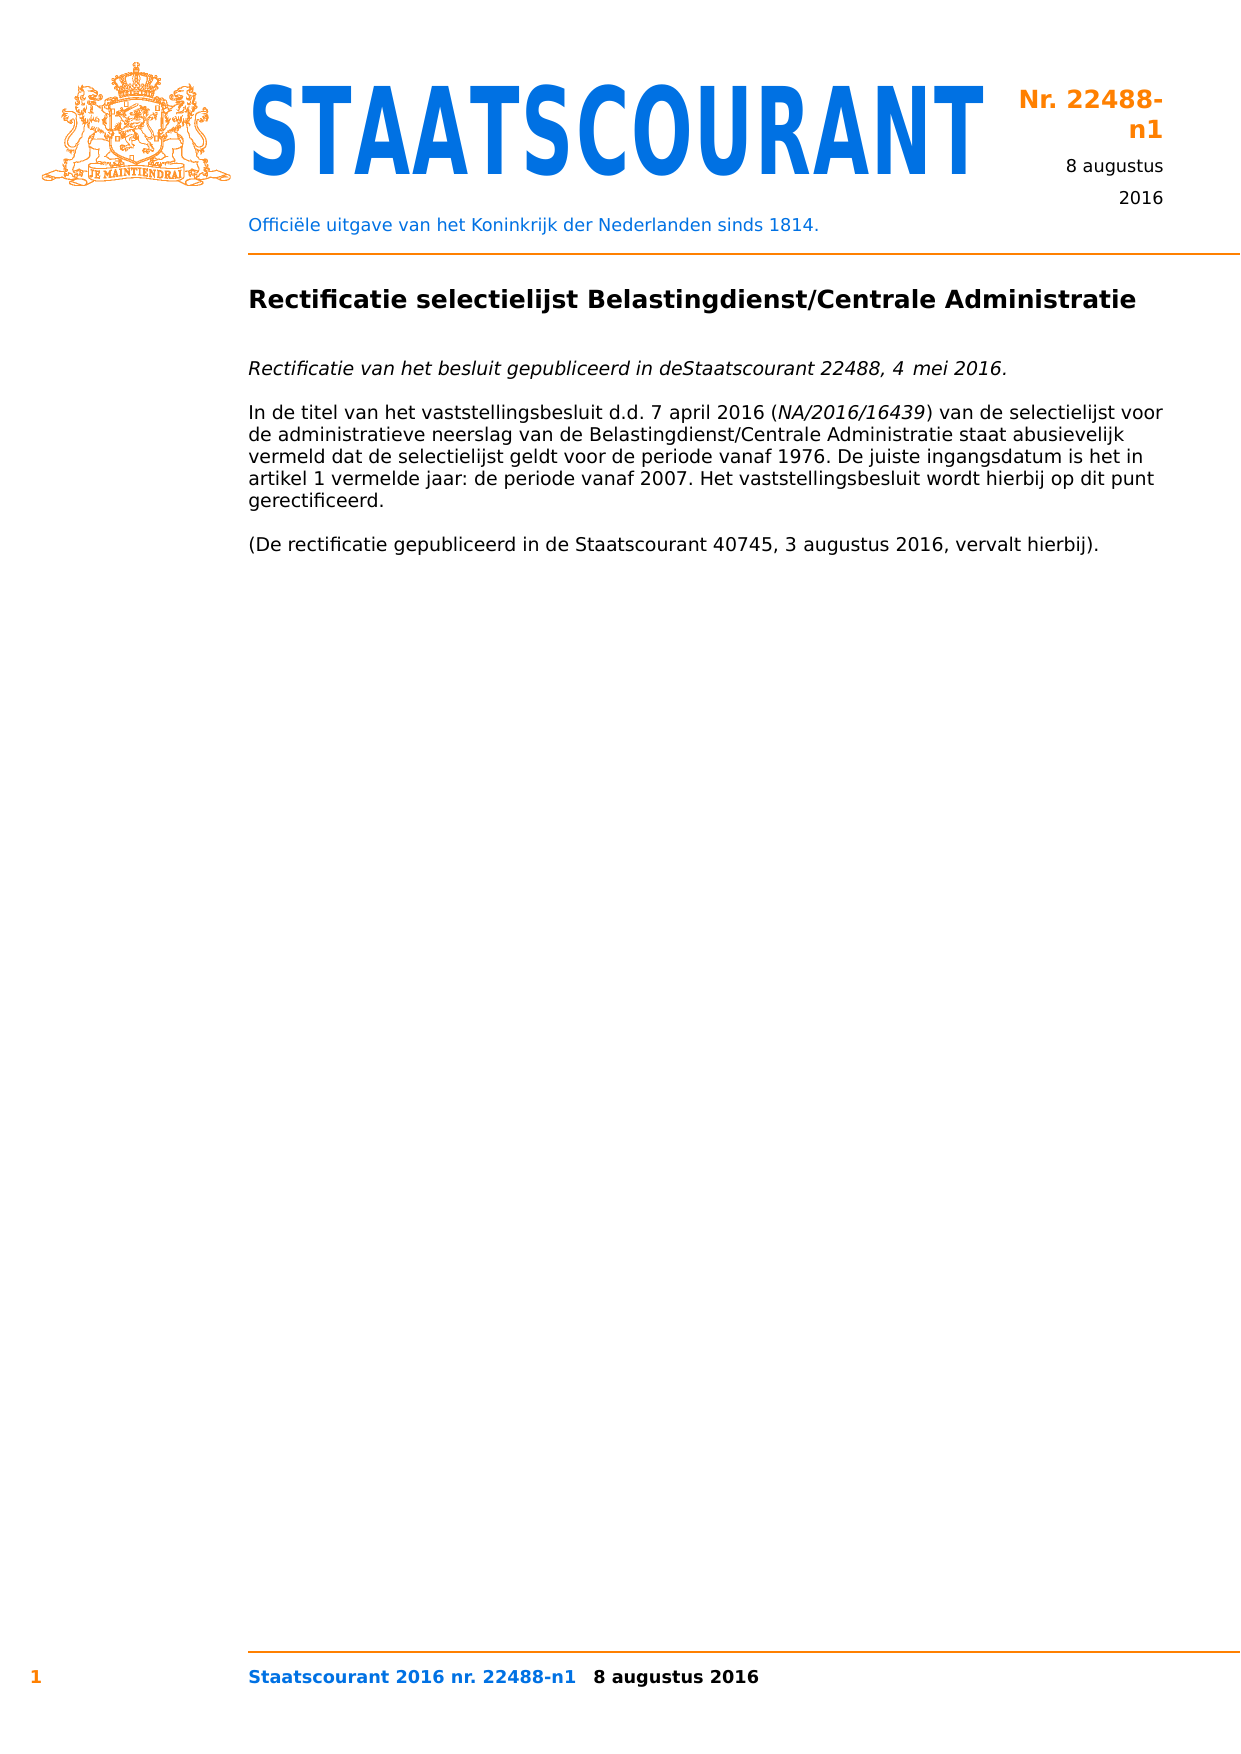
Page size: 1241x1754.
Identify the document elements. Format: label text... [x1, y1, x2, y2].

subtitle Rectificatie selectielijst Belastingdienst/Centrale Administratie [248, 285, 1163, 314]
table_header STAATSCOURANT [248, 62, 998, 215]
table_header [25, 62, 248, 253]
text In de titel van het vaststellingsbesluit d.d. 7 april 2016 (NA/2016/16439) van de selectielijst voor de administratieve neerslag van de Belastingdienst/Centrale Administratie staat abusievelijk vermeld dat de selectielijst geldt voor de periode vanaf 1976. De juiste ingangsdatum is het in artikel 1 vermelde jaar: de periode vanaf 2007. Het vaststellingsbesluit wordt hierbij op dit punt gerectificeerd. [248, 402, 1163, 512]
table_cell Officiële uitgave van het Koninkrijk der Nederlanden sinds 1814. [248, 215, 1240, 253]
picture [41, 62, 231, 186]
table_cell 2016 [998, 183, 1240, 215]
table_cell 8 augustus [998, 150, 1240, 182]
text Rectificatie van het besluit gepubliceerd in deStaatscourant 22488, 4 mei 2016. [248, 358, 1163, 380]
table_header Nr. 22488-n1 [998, 62, 1240, 150]
text (De rectificatie gepubliceerd in de Staatscourant 40745, 3 augustus 2016, vervalt hierbij). [248, 534, 1163, 556]
